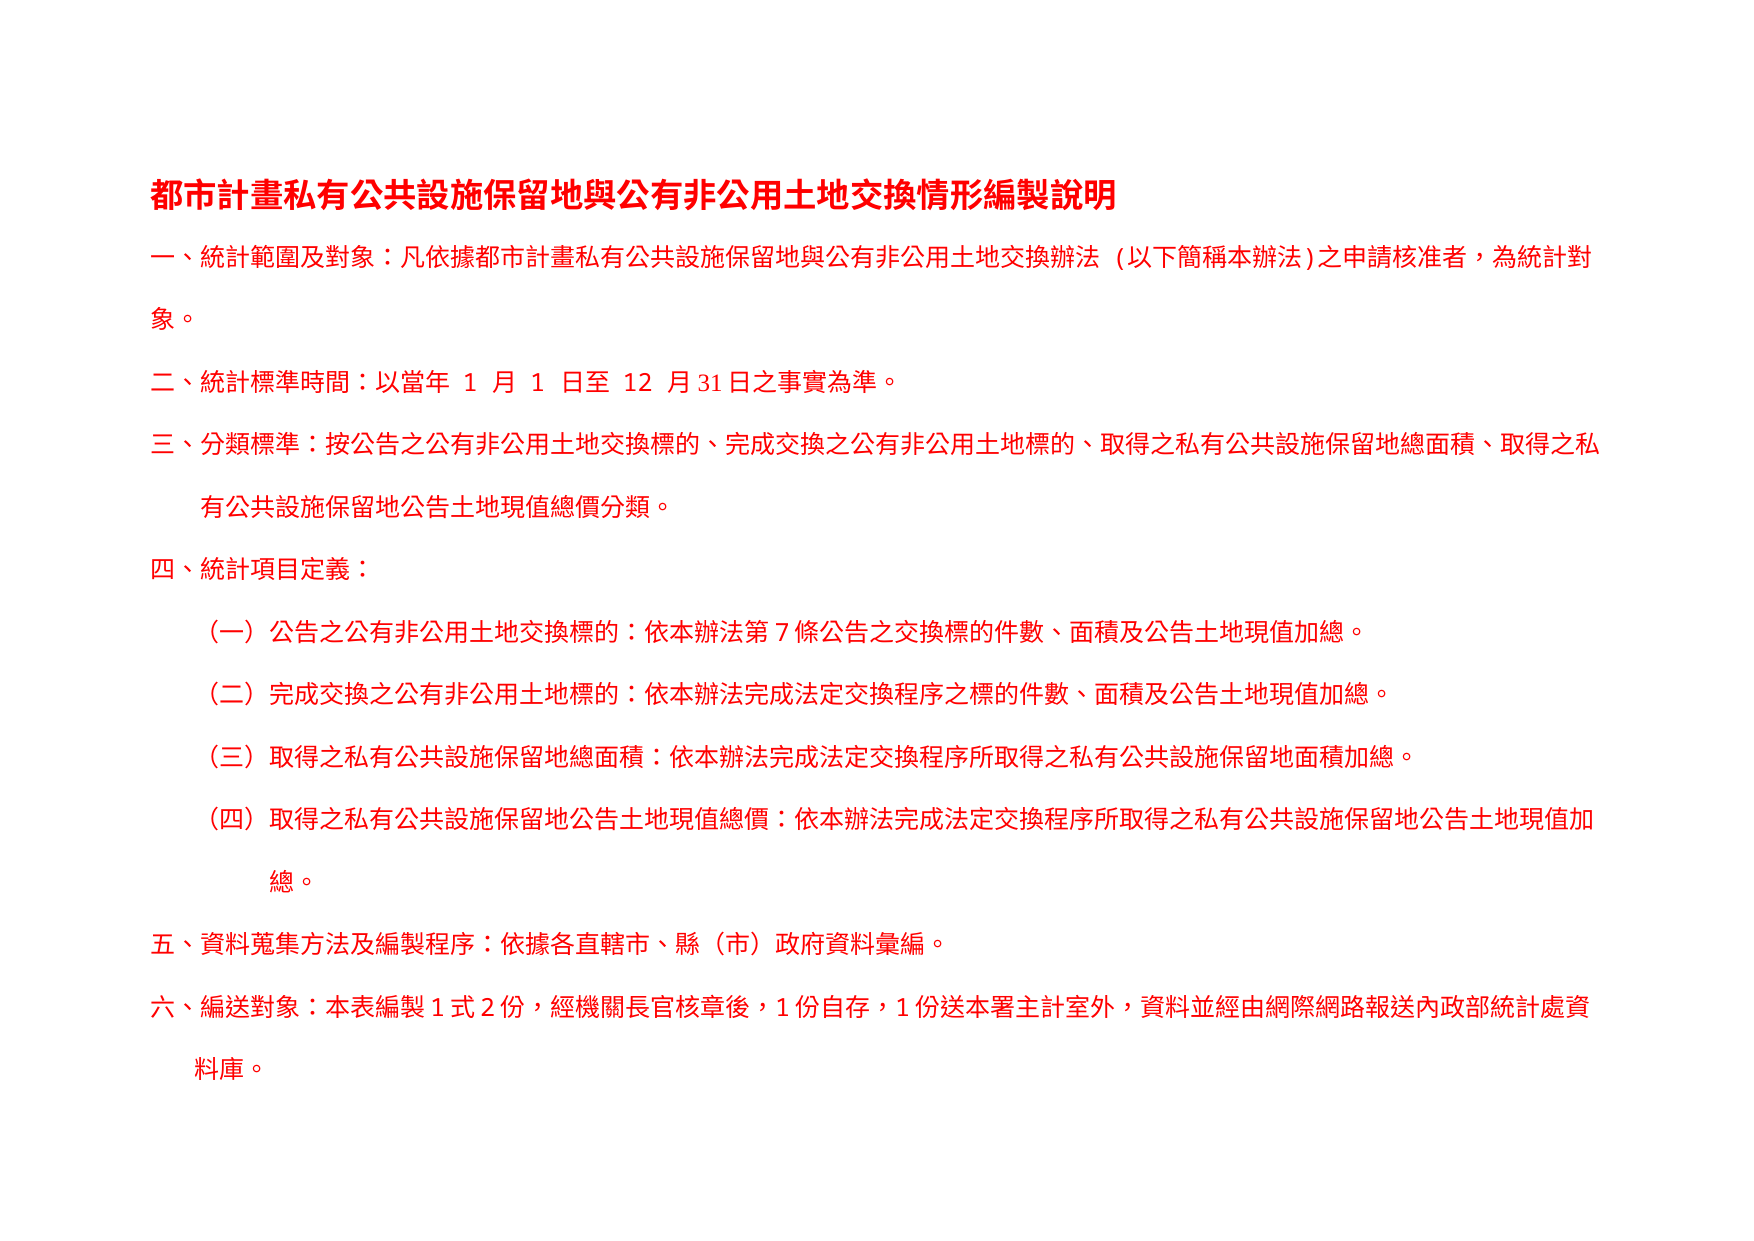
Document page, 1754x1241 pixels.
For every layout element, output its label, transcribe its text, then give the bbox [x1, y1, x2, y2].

text （三）取得之私有公共設施保留地總面積：依本辦法完成法定交換程序所取得之私有公共設施保留地面積加總。 [150, 714, 1604, 776]
text 四、統計項目定義： [150, 526, 1604, 589]
text 二、統計標準時間：以當年 1 月 1 日至 12 月31日之事實為準。 [150, 339, 1604, 401]
text 一、統計範圍及對象：凡依據都市計畫私有公共設施保留地與公有非公用土地交換辦法 (以下簡稱本辦法)之申請核准者，為統計對象。 [150, 214, 1604, 339]
text 總。 [225, 839, 1604, 901]
text 三、分類標準：按公告之公有非公用土地交換標的、完成交換之公有非公用土地標的、取得之私有公共設施保留地總面積、取得之私有公共設施保留地公告土地現值總價分類。 [150, 401, 1604, 526]
text （二）完成交換之公有非公用土地標的：依本辦法完成法定交換程序之標的件數、面積及公告土地現值加總。 [150, 651, 1604, 714]
text 五、資料蒐集方法及編製程序：依據各直轄市、縣（市）政府資料彙編。 [150, 901, 1604, 964]
text 六、編送對象：本表編製1式2份，經機關長官核章後，1份自存，1份送本署主計室外，資料並經由網際網路報送內政部統計處資料庫。 [150, 964, 1604, 1089]
text 都市計畫私有公共設施保留地與公有非公用土地交換情形編製說明 [150, 151, 1604, 214]
text （一）公告之公有非公用土地交換標的：依本辦法第7條公告之交換標的件數、面積及公告土地現值加總。 [150, 589, 1604, 651]
text （四）取得之私有公共設施保留地公告土地現值總價：依本辦法完成法定交換程序所取得之私有公共設施保留地公告土地現值加 [150, 776, 1604, 839]
